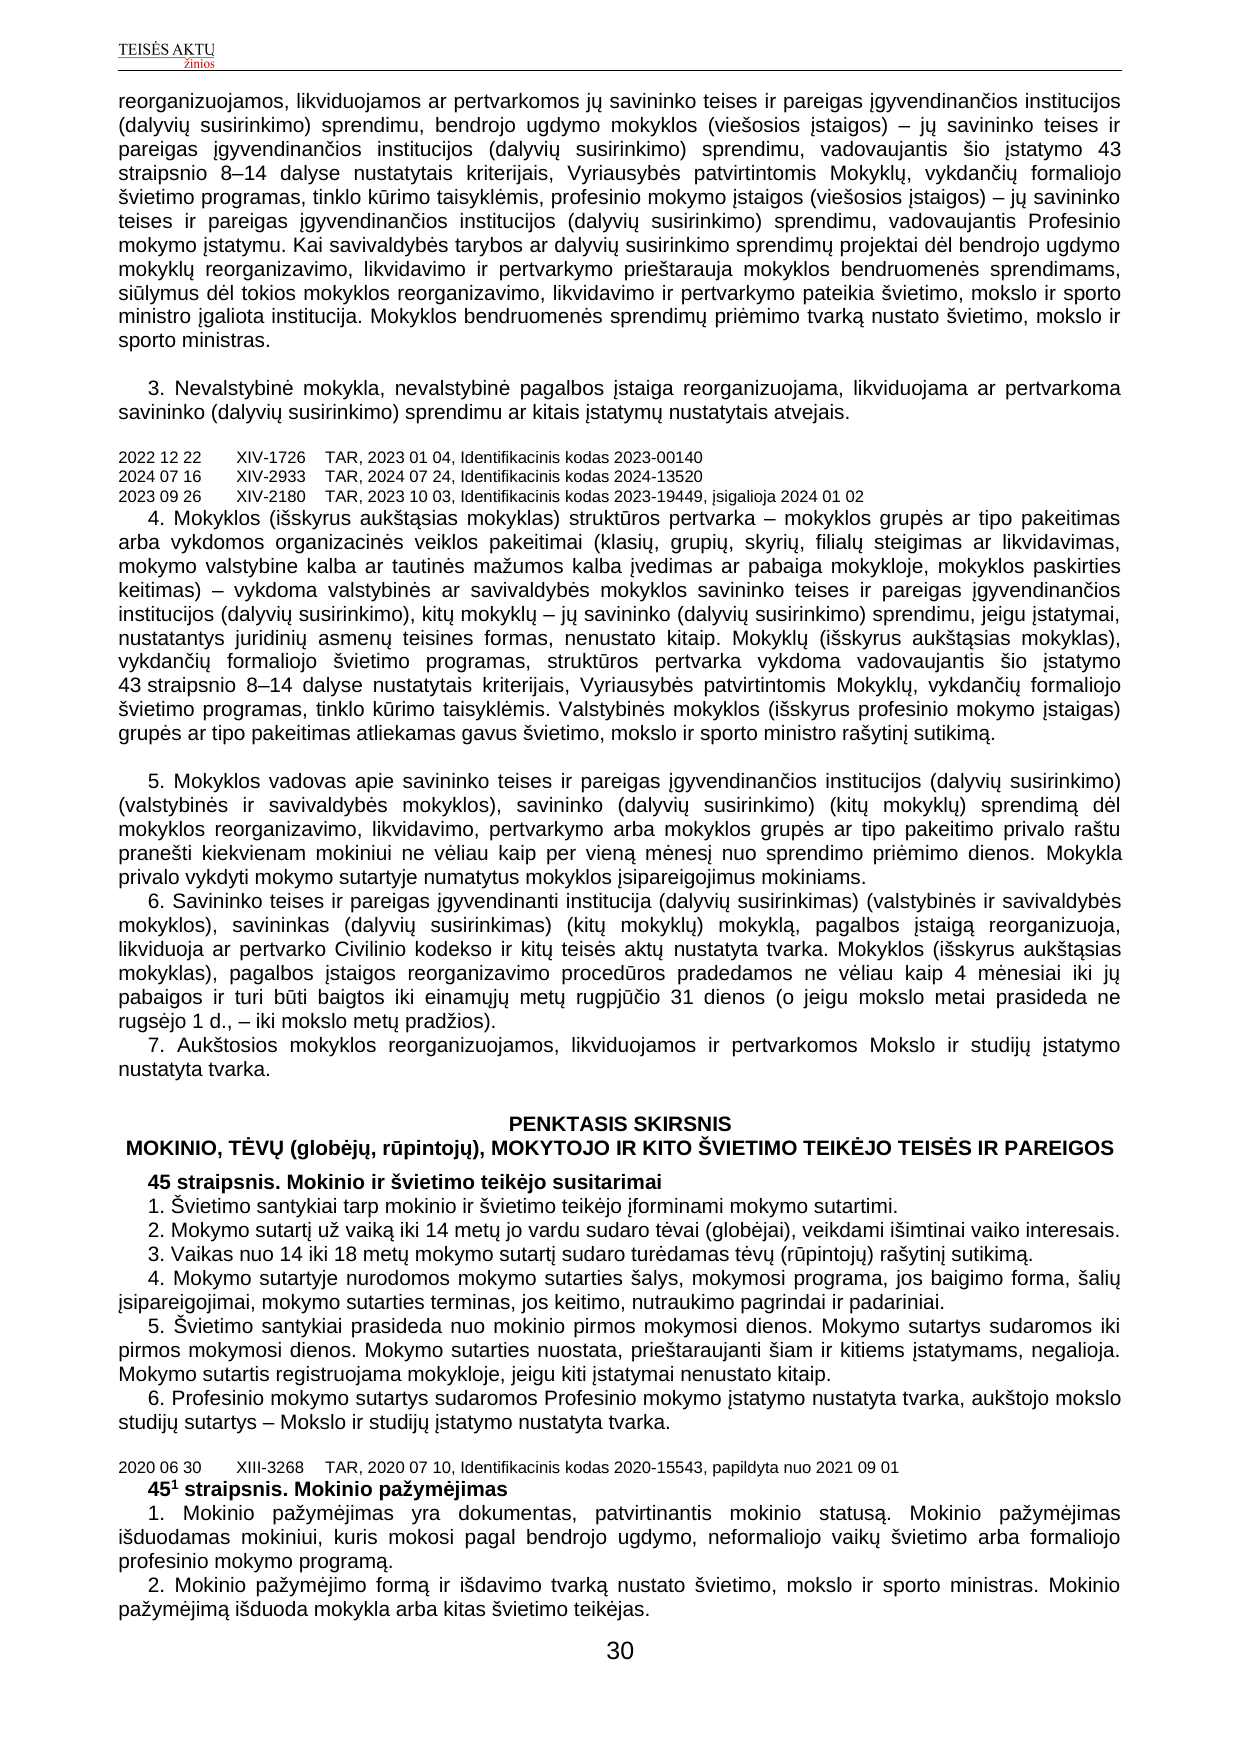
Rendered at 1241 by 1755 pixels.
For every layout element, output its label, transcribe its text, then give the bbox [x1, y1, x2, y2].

text reorganizuojamos, likviduojamos ar pertvarkomos jų savininko teises ir pareigas įgyvendinančios institucijos (dalyvių susirinkimo) sprendimu, bendrojo ugdymo mokyklos (viešosios įstaigos) – jų savininko teises ir pareigas įgyvendinančios institucijos (dalyvių susirinkimo) sprendimu, vadovaujantis šio įstatymo 43 straipsnio 8–14 dalyse nustatytais kriterijais, Vyriausybės patvirtintomis Mokyklų, vykdančių formaliojo švietimo programas, tinklo kūrimo taisyklėmis, profesinio mokymo įstaigos (viešosios įstaigos) – jų savininko teises ir pareigas įgyvendinančios institucijos (dalyvių susirinkimo) sprendimu, vadovaujantis Profesinio mokymo įstatymu. Kai savivaldybės tarybos ar dalyvių susirinkimo sprendimų projektai dėl bendrojo ugdymo mokyklų reorganizavimo, likvidavimo ir pertvarkymo prieštarauja mokyklos bendruomenės sprendimams, siūlymus dėl tokios mokyklos reorganizavimo, likvidavimo ir pertvarkymo pateikia švietimo, mokslo ir sporto ministro įgaliota institucija. Mokyklos bendruomenės sprendimų priėmimo tvarką nustato švietimo, mokslo ir sporto ministras. [118, 89, 1122, 352]
text PENKTASIS SKIRSNIS MOKINIO, TĖVŲ (globėjų, rūpintojų), MOKYTOJO IR KITO ŠVIETIMO TEIKĖJO TEISĖS IR PAREIGOS [118, 1112, 1122, 1160]
text 45 straipsnis. Mokinio ir švietimo teikėjo susitarimai [118, 1170, 1122, 1194]
text 2020 06 30 XIII-3268 TAR, 2020 07 10, Identifikacinis kodas 2020-15543, papildyta nuo 2021 09 01 [118, 1458, 1122, 1477]
text 1. Mokinio pažymėjimas yra dokumentas, patvirtinantis mokinio statusą. Mokinio pažymėjimas išduodamas mokiniui, kuris mokosi pagal bendrojo ugdymo, neformaliojo vaikų švietimo arba formaliojo profesinio mokymo programą. [118, 1501, 1122, 1573]
text 5. Švietimo santykiai prasideda nuo mokinio pirmos mokymosi dienos. Mokymo sutartys sudaromos iki pirmos mokymosi dienos. Mokymo sutarties nuostata, prieštaraujanti šiam ir kitiems įstatymams, negalioja. Mokymo sutartis registruojama mokykloje, jeigu kiti įstatymai nenustato kitaip. [118, 1314, 1122, 1386]
text 2022 12 22 XIV-1726 TAR, 2023 01 04, Identifikacinis kodas 2023-00140 [118, 448, 1122, 467]
text 6. Profesinio mokymo sutartys sudaromos Profesinio mokymo įstatymo nustatyta tvarka, aukštojo mokslo studijų sutartys – Mokslo ir studijų įstatymo nustatyta tvarka. [118, 1386, 1122, 1434]
text 3. Nevalstybinė mokykla, nevalstybinė pagalbos įstaiga reorganizuojama, likviduojama ar pertvarkoma savininko (dalyvių susirinkimo) sprendimu ar kitais įstatymų nustatytais atvejais. [118, 376, 1122, 424]
text 4. Mokyklos (išskyrus aukštąsias mokyklas) struktūros pertvarka – mokyklos grupės ar tipo pakeitimas arba vykdomos organizacinės veiklos pakeitimai (klasių, grupių, skyrių, filialų steigimas ar likvidavimas, mokymo valstybine kalba ar tautinės mažumos kalba įvedimas ar pabaiga mokykloje, mokyklos paskirties keitimas) – vykdoma valstybinės ar savivaldybės mokyklos savininko teises ir pareigas įgyvendinančios institucijos (dalyvių susirinkimo), kitų mokyklų – jų savininko (dalyvių susirinkimo) sprendimu, jeigu įstatymai, nustatantys juridinių asmenų teisines formas, nenustato kitaip. Mokyklų (išskyrus aukštąsias mokyklas), vykdančių formaliojo švietimo programas, struktūros pertvarka vykdoma vadovaujantis šio įstatymo 43 straipsnio 8–14 dalyse nustatytais kriterijais, Vyriausybės patvirtintomis Mokyklų, vykdančių formaliojo švietimo programas, tinklo kūrimo taisyklėmis. Valstybinės mokyklos (išskyrus profesinio mokymo įstaigas) grupės ar tipo pakeitimas atliekamas gavus švietimo, mokslo ir sporto ministro rašytinį sutikimą. [118, 506, 1122, 745]
text 5. Mokyklos vadovas apie savininko teises ir pareigas įgyvendinančios institucijos (dalyvių susirinkimo) (valstybinės ir savivaldybės mokyklos), savininko (dalyvių susirinkimo) (kitų mokyklų) sprendimą dėl mokyklos reorganizavimo, likvidavimo, pertvarkymo arba mokyklos grupės ar tipo pakeitimo privalo raštu pranešti kiekvienam mokiniui ne vėliau kaip per vieną mėnesį nuo sprendimo priėmimo dienos. Mokykla privalo vykdyti mokymo sutartyje numatytus mokyklos įsipareigojimus mokiniams. [118, 769, 1122, 889]
text 3. Vaikas nuo 14 iki 18 metų mokymo sutartį sudaro turėdamas tėvų (rūpintojų) rašytinį sutikimą. [118, 1242, 1122, 1266]
text 4. Mokymo sutartyje nurodomos mokymo sutarties šalys, mokymosi programa, jos baigimo forma, šalių įsipareigojimai, mokymo sutarties terminas, jos keitimo, nutraukimo pagrindai ir padariniai. [118, 1266, 1122, 1314]
text 451 straipsnis. Mokinio pažymėjimas [118, 1477, 1122, 1501]
text 2. Mokinio pažymėjimo formą ir išdavimo tvarką nustato švietimo, mokslo ir sporto ministras. Mokinio pažymėjimą išduoda mokykla arba kitas švietimo teikėjas. [118, 1573, 1122, 1621]
text 2023 09 26 XIV-2180 TAR, 2023 10 03, Identifikacinis kodas 2023-19449, įsigalioja 2024 01 02 [118, 486, 1122, 506]
text 1. Švietimo santykiai tarp mokinio ir švietimo teikėjo įforminami mokymo sutartimi. [118, 1194, 1122, 1218]
text 6. Savininko teises ir pareigas įgyvendinanti institucija (dalyvių susirinkimas) (valstybinės ir savivaldybės mokyklos), savininkas (dalyvių susirinkimas) (kitų mokyklų) mokyklą, pagalbos įstaigą reorganizuoja, likviduoja ar pertvarko Civilinio kodekso ir kitų teisės aktų nustatyta tvarka. Mokyklos (išskyrus aukštąsias mokyklas), pagalbos įstaigos reorganizavimo procedūros pradedamos ne vėliau kaip 4 mėnesiai iki jų pabaigos ir turi būti baigtos iki einamųjų metų rugpjūčio 31 dienos (o jeigu mokslo metai prasideda ne rugsėjo 1 d., – iki mokslo metų pradžios). [118, 889, 1122, 1033]
text 2024 07 16 XIV-2933 TAR, 2024 07 24, Identifikacinis kodas 2024-13520 [118, 467, 1122, 486]
text 7. Aukštosios mokyklos reorganizuojamos, likviduojamos ir pertvarkomos Mokslo ir studijų įstatymo nustatyta tvarka. [118, 1033, 1122, 1081]
text 2. Mokymo sutartį už vaiką iki 14 metų jo vardu sudaro tėvai (globėjai), veikdami išimtinai vaiko interesais. [118, 1218, 1122, 1242]
